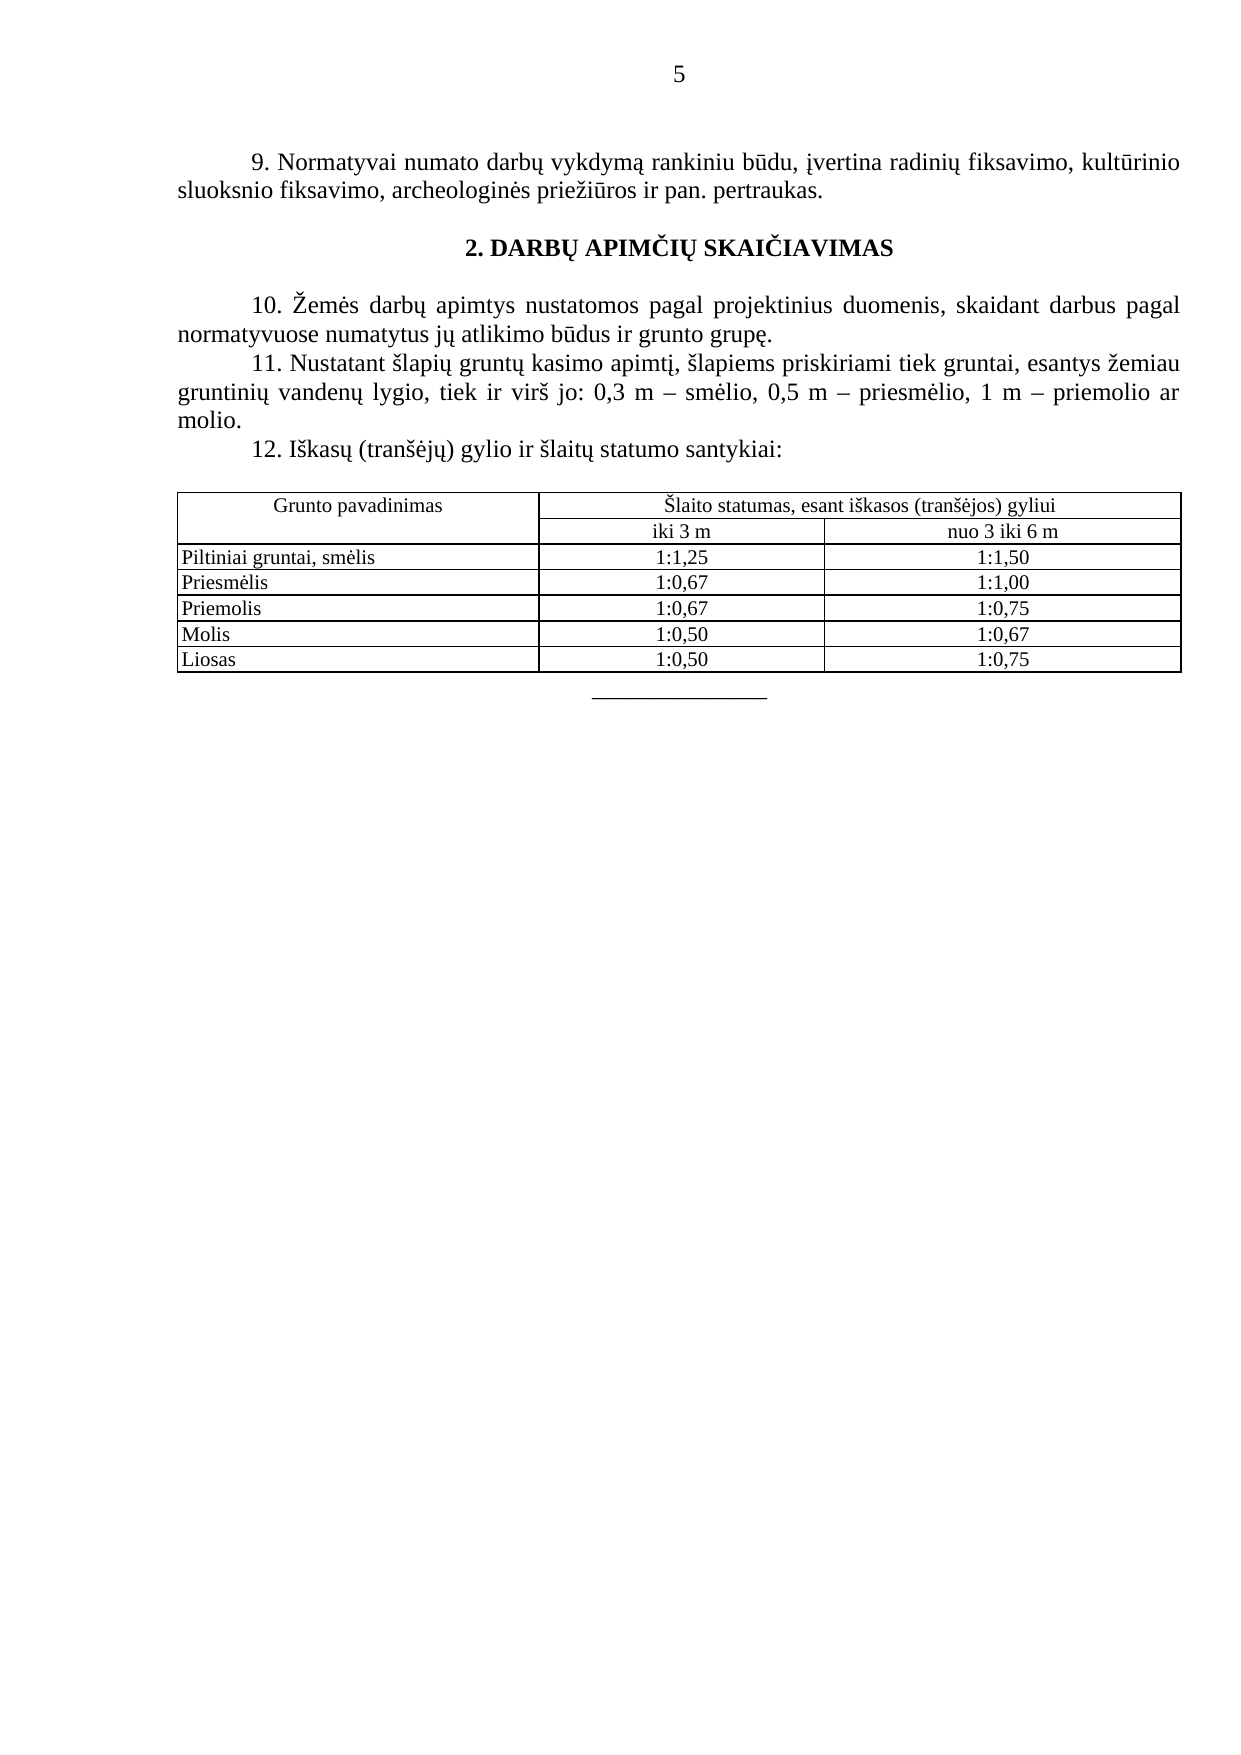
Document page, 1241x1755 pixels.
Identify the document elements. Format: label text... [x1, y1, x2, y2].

table_header Grunto pavadinimas [178, 493, 538, 543]
text 2. DARBŲ APIMČIŲ SKAIČIAVIMAS [177, 233, 1181, 262]
text 10. Žemės darbų apimtys nustatomos pagal projektinius duomenis, skaidant darbus pagal normatyvuose numatytus jų atlikimo būdus ir grunto grupę. [177, 291, 1181, 348]
text 9. Normatyvai numato darbų vykdymą rankiniu būdu, įvertina radinių fiksavimo, kultūrinio sluoksnio fiksavimo, archeologinės priežiūros ir pan. pertraukas. [177, 147, 1181, 204]
text 12. Iškasų (tranšėjų) gylio ir šlaitų statumo santykiai: [177, 434, 1181, 463]
text ______________ [177, 673, 1181, 702]
text 11. Nustatant šlapių gruntų kasimo apimtį, šlapiems priskiriami tiek gruntai, esantys žemiau gruntinių vandenų lygio, tiek ir virš jo: 0,3 m – smėlio, 0,5 m – priesmėlio, 1 m – priemolio ar molio. [177, 348, 1181, 434]
